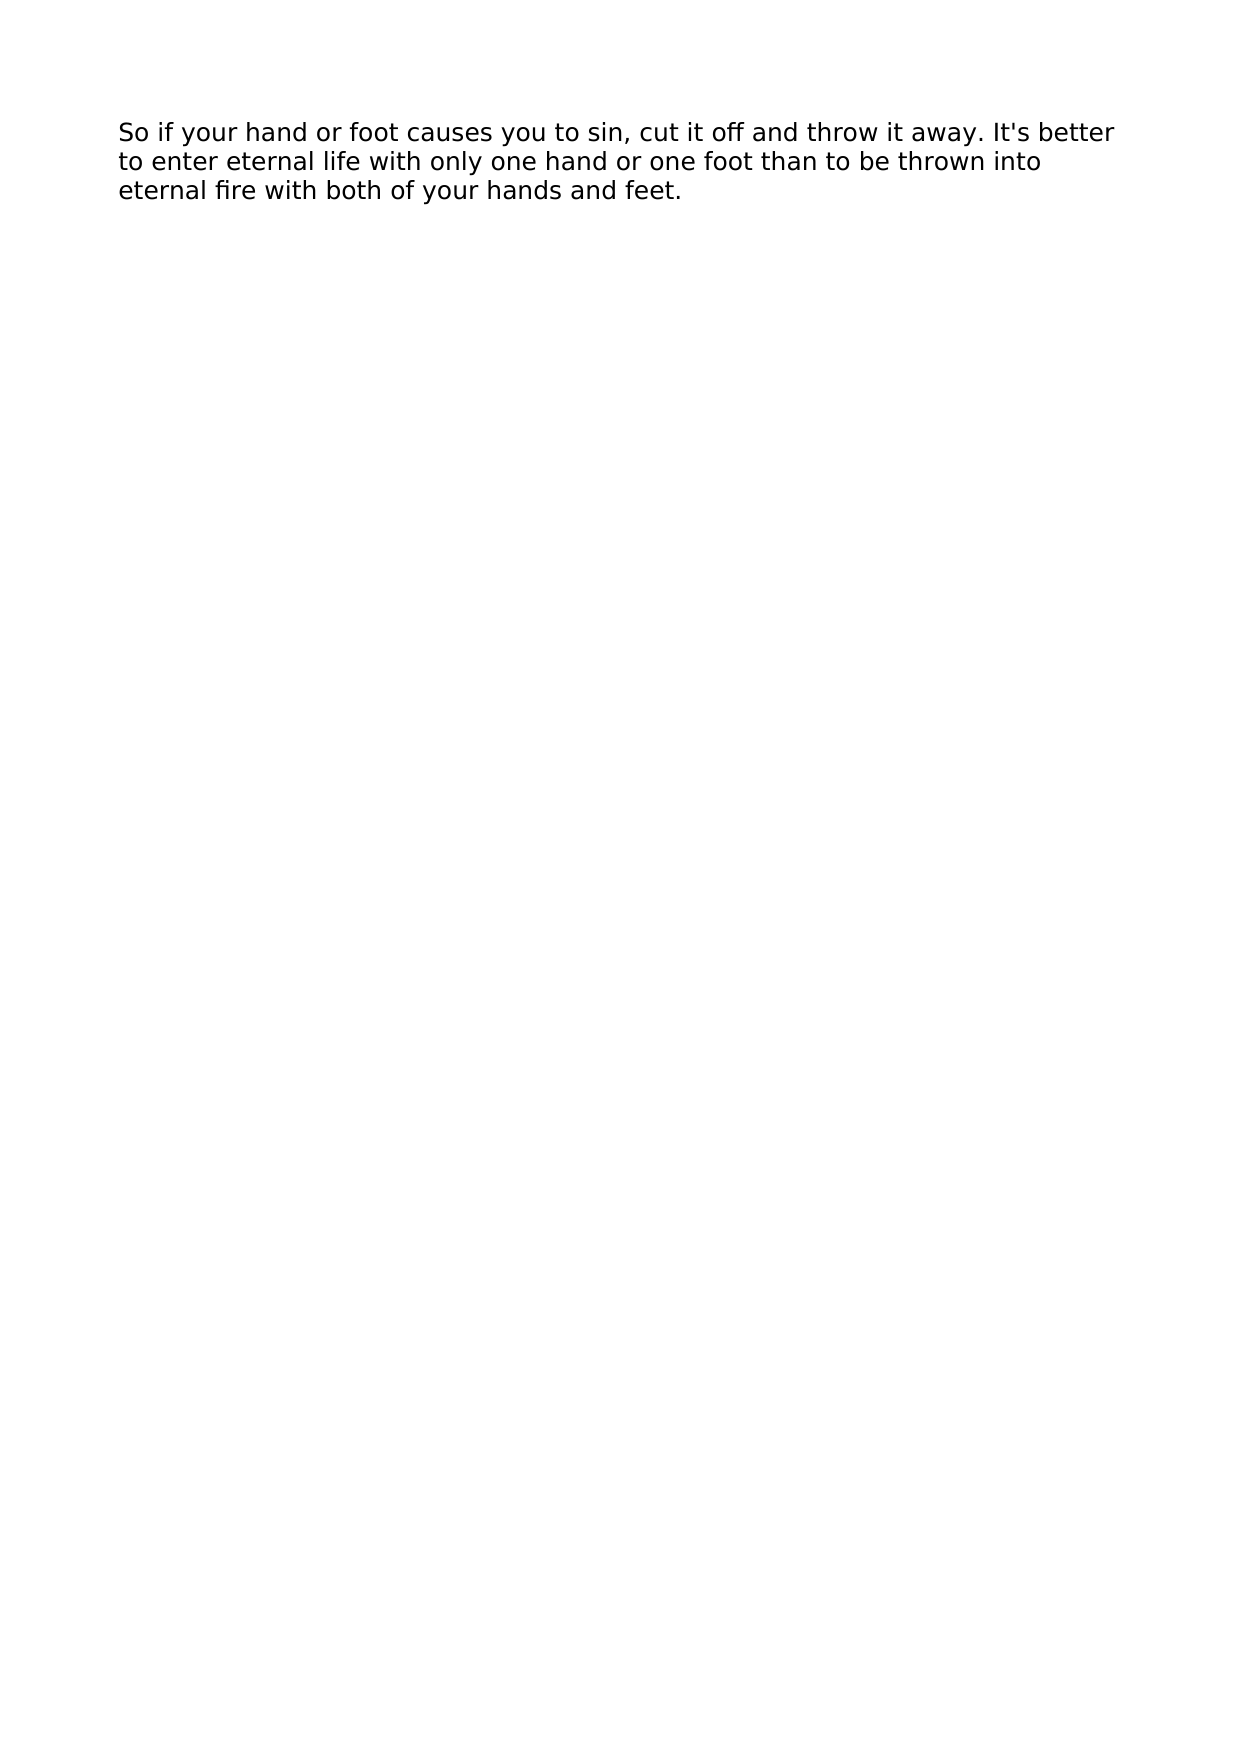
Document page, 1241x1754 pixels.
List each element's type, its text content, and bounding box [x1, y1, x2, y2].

text So if your hand or foot causes you to sin, cut it off and throw it away. It's better to enter eternal life with only one hand or one foot than to be thrown into eternal fire with both of your hands and feet. [118, 118, 1122, 206]
